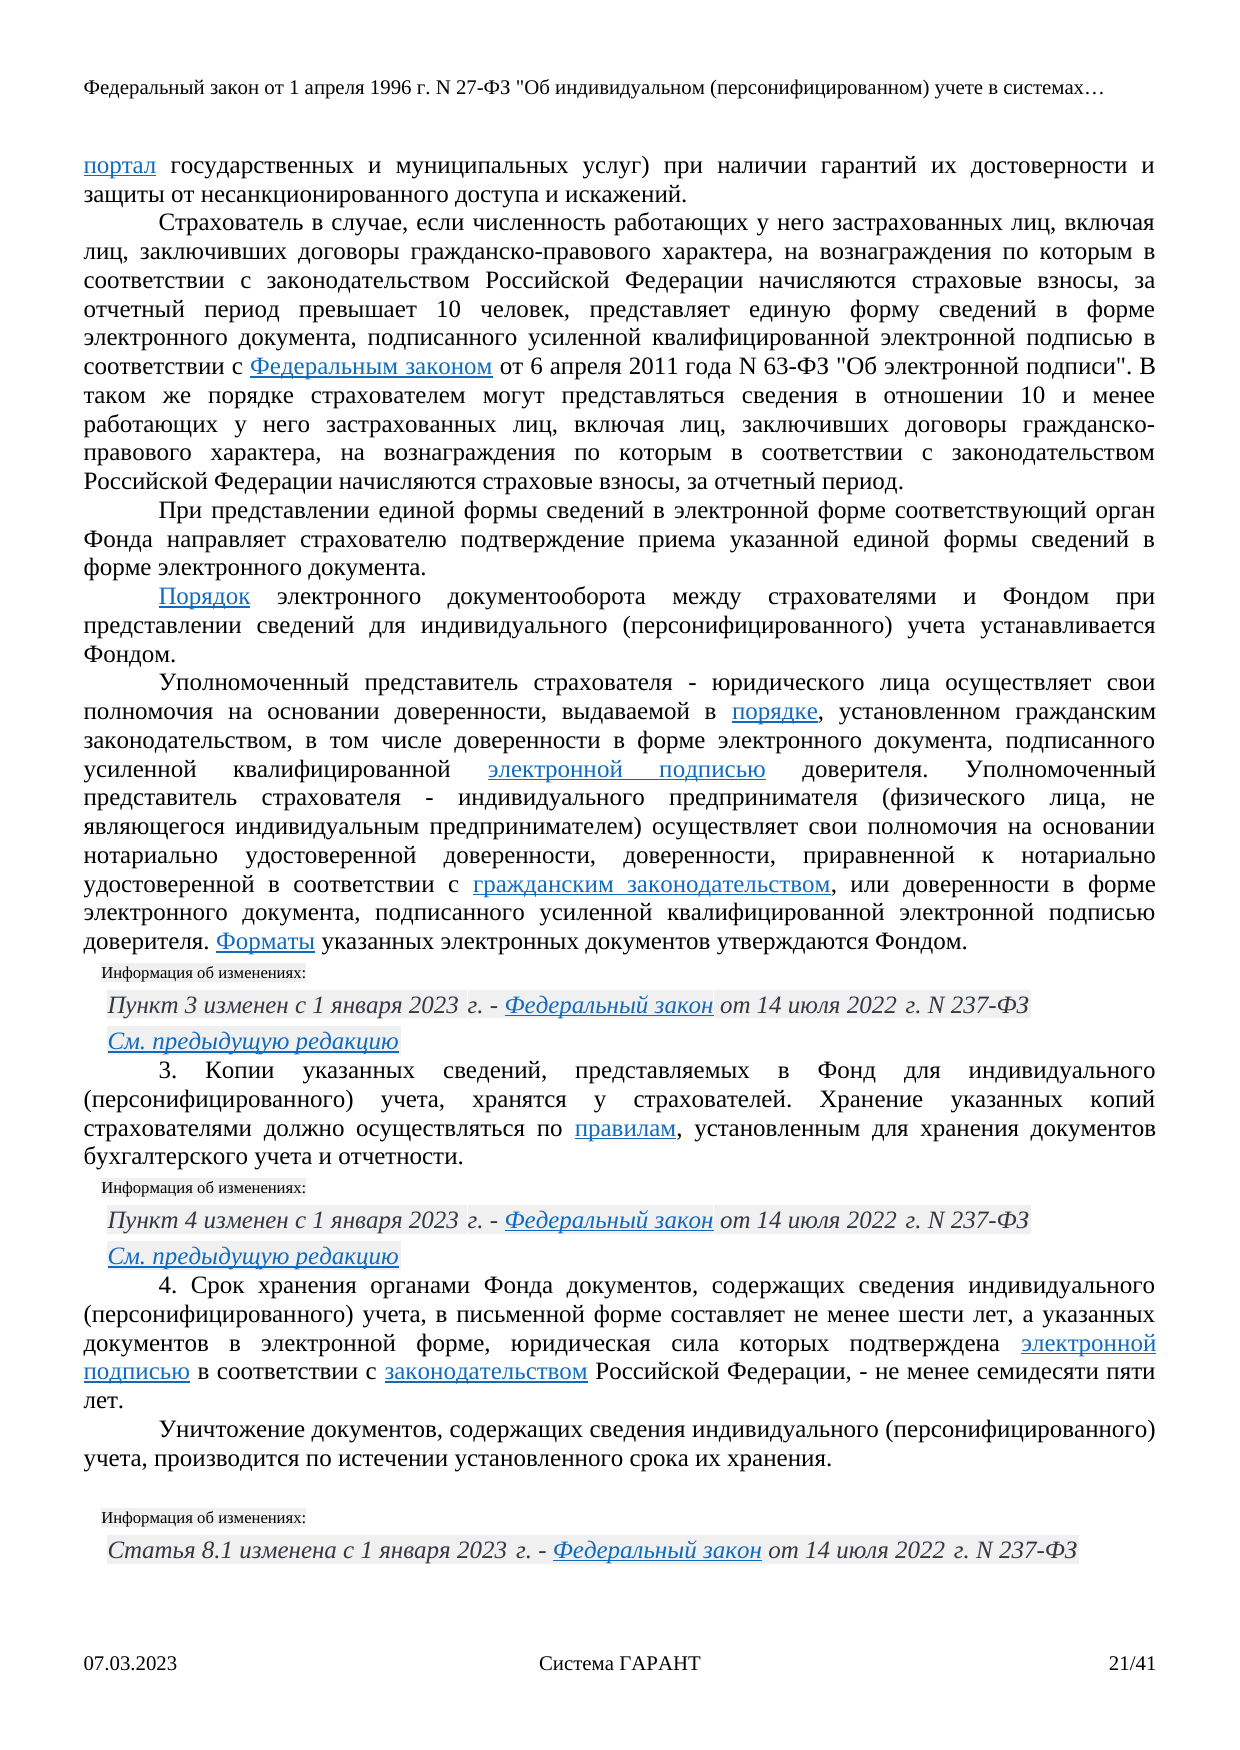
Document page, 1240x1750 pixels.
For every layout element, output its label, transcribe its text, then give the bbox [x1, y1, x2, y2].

text Уполномоченный представитель страхователя - юридического лица осуществляет свои полномочия на основании доверенности, выдаваемой в порядке, установленном гражданским законодательством, в том числе доверенности в форме электронного документа, подписанного усиленной квалифицированной электронной подписью доверителя. Уполномоченный представитель страхователя - индивидуального предпринимателя (физического лица, не являющегося индивидуальным предпринимателем) осуществляет свои полномочия на основании нотариально удостоверенной доверенности, доверенности, приравненной к нотариально удостоверенной в соответствии с гражданским законодательством, или доверенности в форме электронного документа, подписанного усиленной квалифицированной электронной подписью доверителя. Форматы указанных электронных документов утверждаются Фондом. [83, 667, 1156, 955]
text Информация об изменениях: [101, 963, 1156, 982]
text Пункт 3 изменен с 1 января 2023 г. - Федеральный закон от 14 июля 2022 г. N 237-ФЗ [101, 990, 1156, 1018]
text Пункт 4 изменен с 1 января 2023 г. - Федеральный закон от 14 июля 2022 г. N 237-ФЗ [101, 1205, 1156, 1234]
text Информация об изменениях: [101, 1508, 1156, 1527]
text См. предыдущую редакцию [101, 1026, 1156, 1055]
text Страхователь в случае, если численность работающих у него застрахованных лиц, включая лиц, заключивших договоры гражданско-правового характера, на вознаграждения по которым в соответствии с законодательством Российской Федерации начисляются страховые взносы, за отчетный период превышает 10 человек, представляет единую форму сведений в форме электронного документа, подписанного усиленной квалифицированной электронной подписью в соответствии с Федеральным законом от 6 апреля 2011 года N 63-ФЗ "Об электронной подписи". В таком же порядке страхователем могут представляться сведения в отношении 10 и менее работающих у него застрахованных лиц, включая лиц, заключивших договоры гражданско-правового характера, на вознаграждения по которым в соответствии с законодательством Российской Федерации начисляются страховые взносы, за отчетный период. [83, 207, 1156, 495]
text Уничтожение документов, содержащих сведения индивидуального (персонифицированного) учета, производится по истечении установленного срока их хранения. [83, 1414, 1156, 1471]
text портал государственных и муниципальных услуг) при наличии гарантий их достоверности и защиты от несанкционированного доступа и искажений. [83, 150, 1156, 207]
text Информация об изменениях: [101, 1178, 1156, 1197]
text 3. Копии указанных сведений, представляемых в Фонд для индивидуального (персонифицированного) учета, хранятся у страхователей. Хранение указанных копий страхователями должно осуществляться по правилам, установленным для хранения документов бухгалтерского учета и отчетности. [83, 1055, 1156, 1170]
text При представлении единой формы сведений в электронной форме соответствующий орган Фонда направляет страхователю подтверждение приема указанной единой формы сведений в форме электронного документа. [83, 495, 1156, 581]
text 4. Срок хранения органами Фонда документов, содержащих сведения индивидуального (персонифицированного) учета, в письменной форме составляет не менее шести лет, а указанных документов в электронной форме, юридическая сила которых подтверждена электронной подписью в соответствии с законодательством Российской Федерации, - не менее семидесяти пяти лет. [83, 1270, 1156, 1414]
text Порядок электронного документооборота между страхователями и Фондом при представлении сведений для индивидуального (персонифицированного) учета устанавливается Фондом. [83, 581, 1156, 667]
text Статья 8.1 изменена с 1 января 2023 г. - Федеральный закон от 14 июля 2022 г. N 237-ФЗ [101, 1535, 1156, 1564]
text См. предыдущую редакцию [101, 1241, 1156, 1270]
